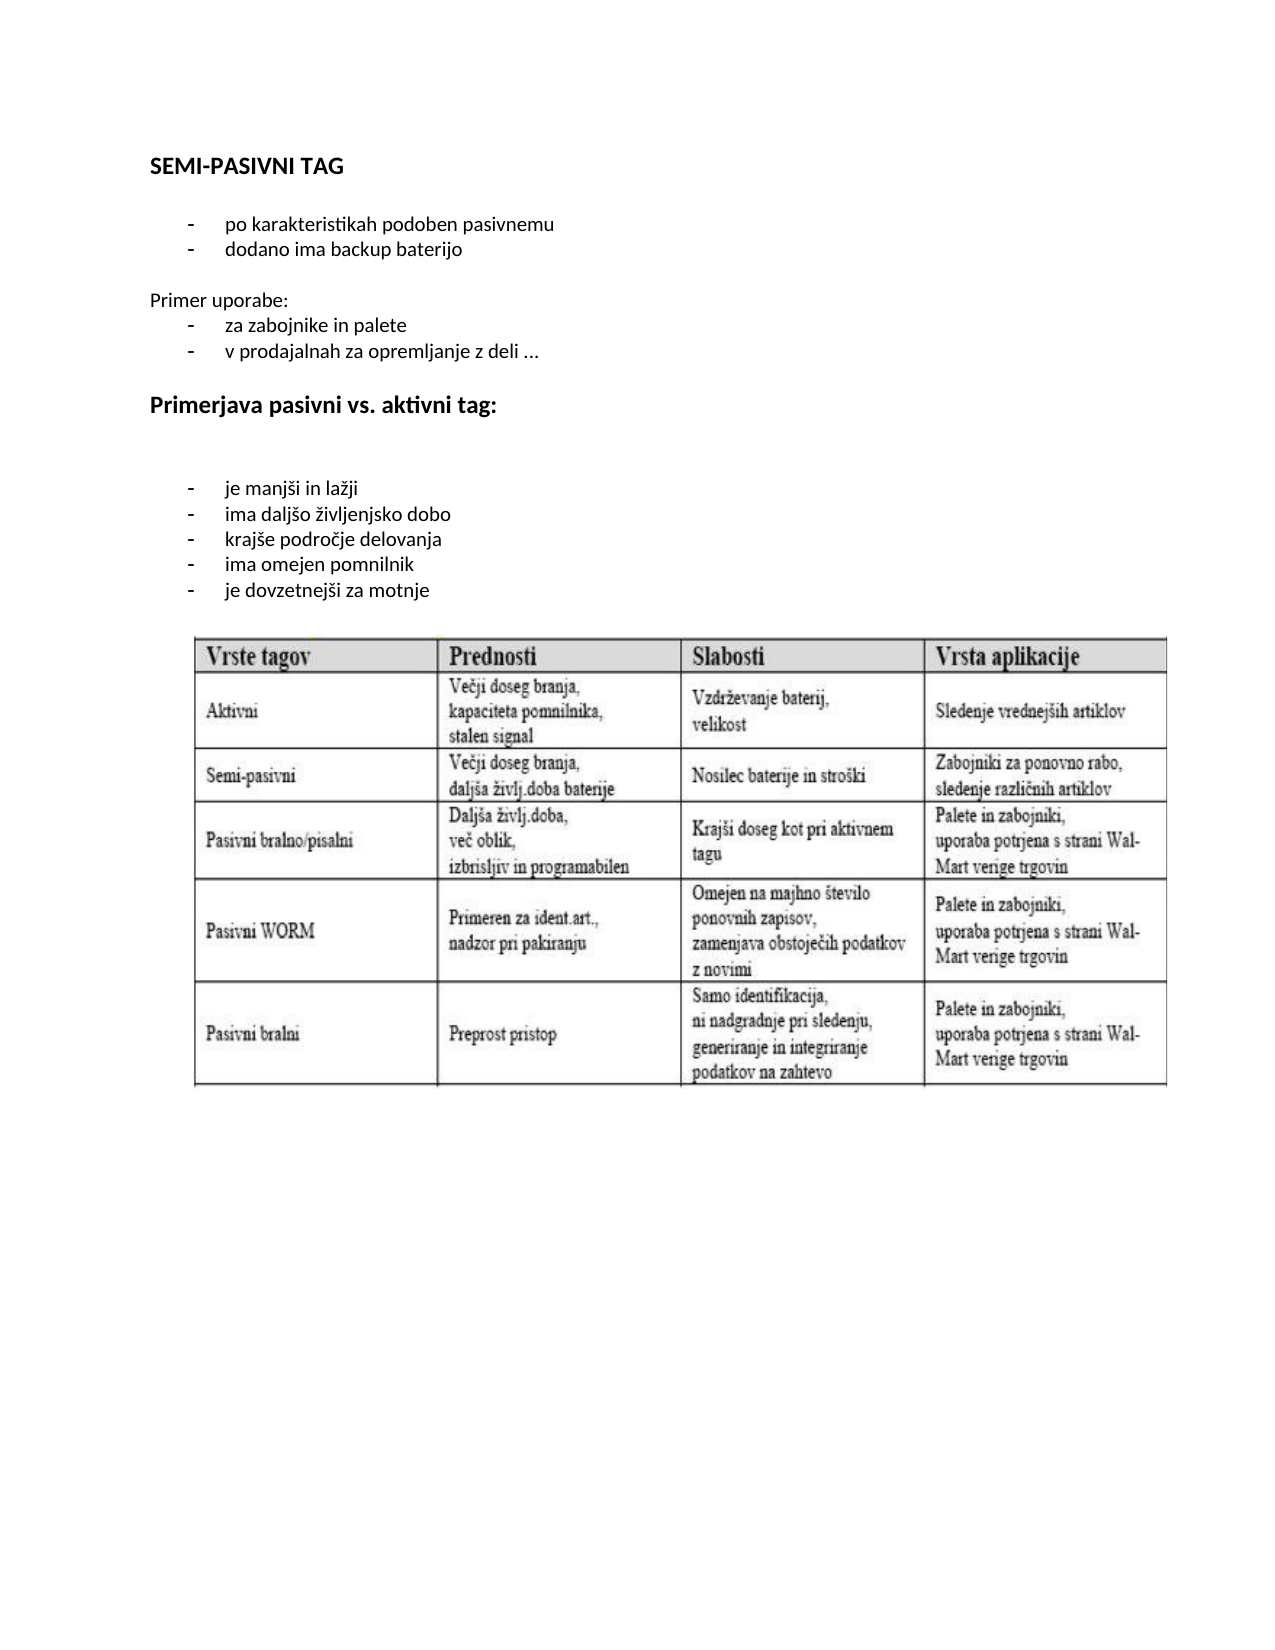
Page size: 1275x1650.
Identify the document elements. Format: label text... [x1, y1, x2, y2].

list ima omejen pomnilnik [187, 552, 1125, 577]
list po karakteristikah podoben pasivnemu [187, 211, 1125, 236]
list ima daljšo življenjsko dobo [187, 501, 1125, 526]
subtitle SEMI-PASIVNI TAG [150, 150, 1125, 181]
list je dovzetnejši za motnje [187, 577, 1125, 602]
list krajše področje delovanja [187, 526, 1125, 552]
list za zabojnike in palete [187, 313, 1125, 338]
text Primer uporabe: [150, 287, 1125, 313]
text Primerjava pasivni vs. aktivni tag: [150, 389, 1125, 419]
list v prodajalnah za opremljanje z deli ... [187, 338, 1125, 363]
list je manjši in lažji [187, 475, 1125, 501]
picture [193, 635, 1168, 1089]
list dodano ima backup baterijo [187, 236, 1125, 262]
